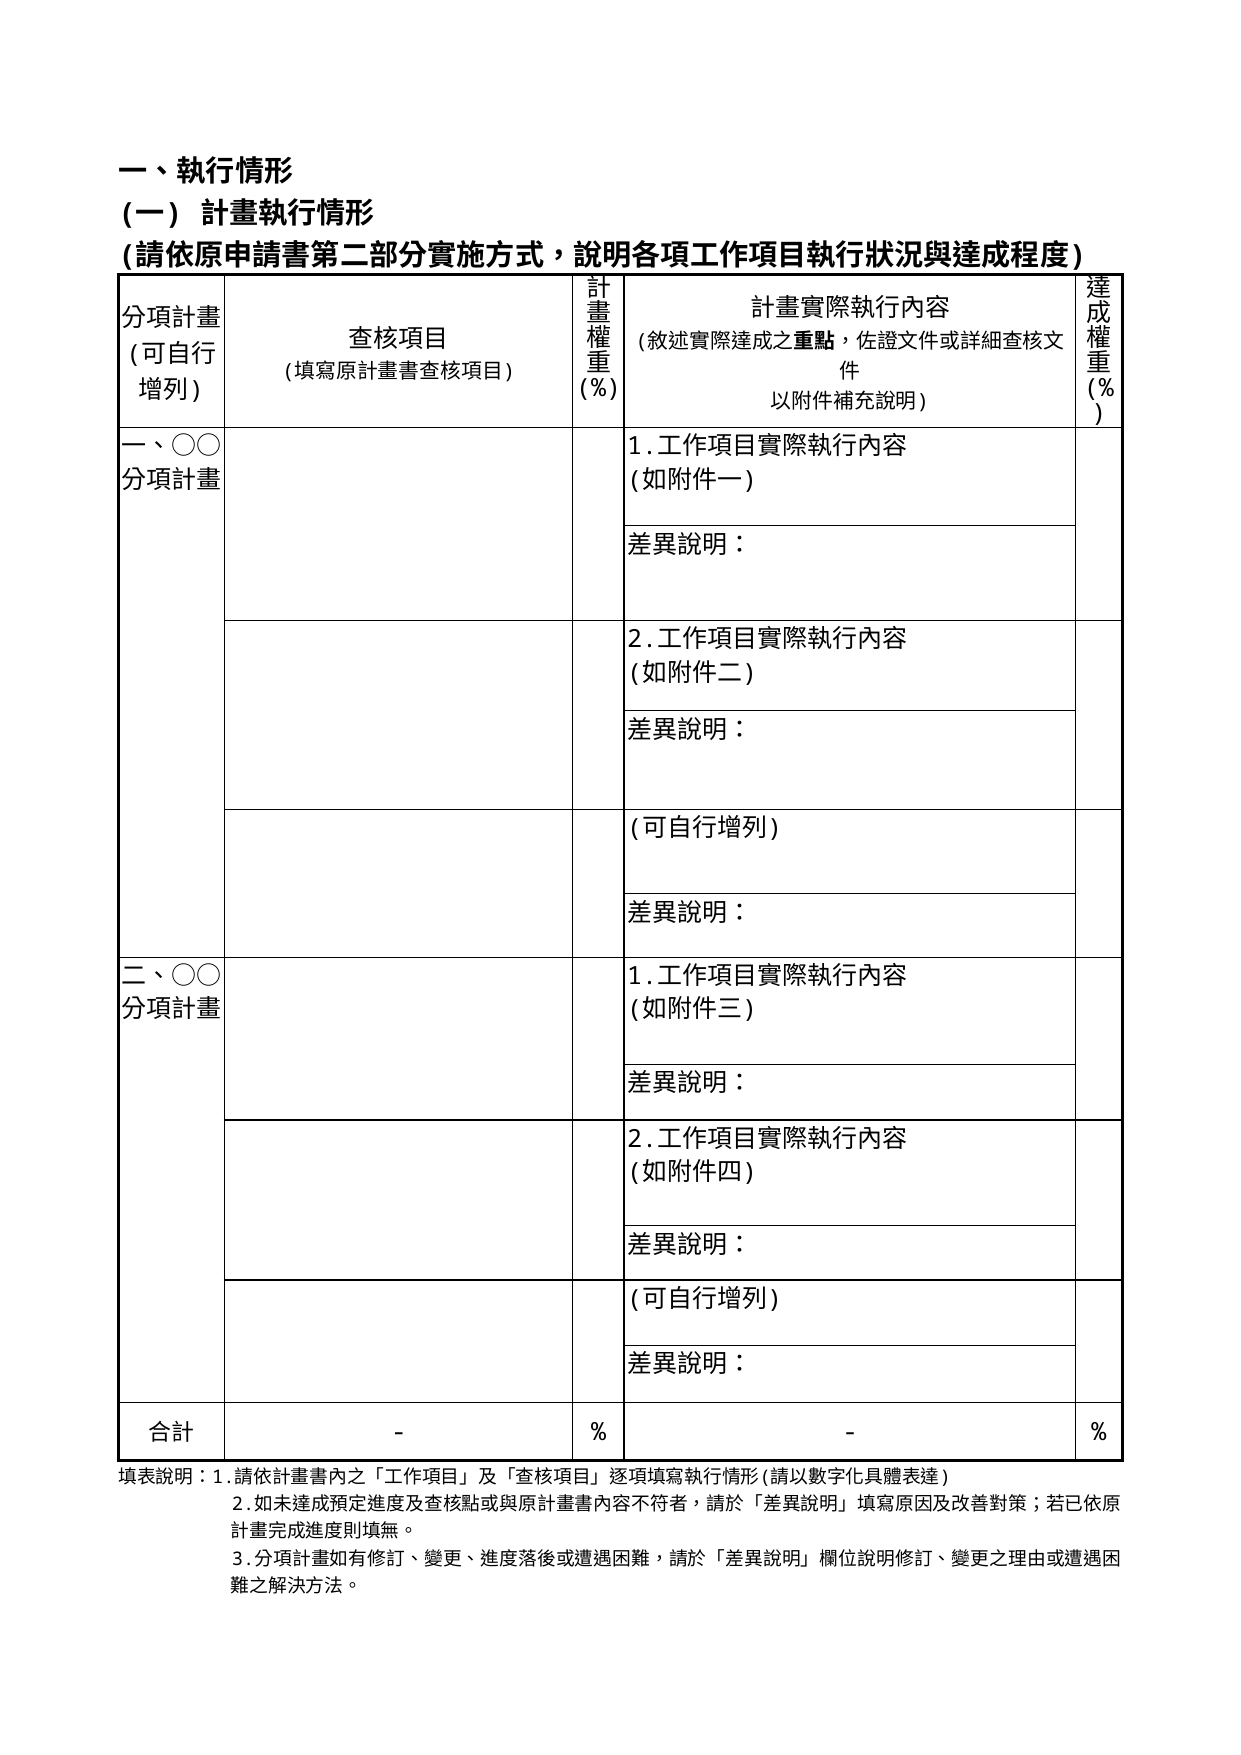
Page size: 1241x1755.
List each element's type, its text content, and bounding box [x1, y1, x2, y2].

table_cell [225, 1121, 572, 1279]
table_header 計畫實際執行內容 (敘述實際達成之重點，佐證文件或詳細查核文件 以附件補充說明) [625, 276, 1075, 426]
table_cell 合計 [120, 1403, 224, 1458]
table_cell [573, 428, 623, 619]
table_header 分項計畫 (可自行增列) [120, 276, 224, 426]
table_cell 一、○○分項計畫 [120, 428, 224, 956]
table_cell 2.工作項目實際執行內容 (如附件二) [625, 621, 1075, 710]
table_cell 二、○○分項計畫 [120, 958, 224, 1402]
table_cell [573, 1121, 623, 1279]
table_header 達成權重 (%) [1076, 276, 1121, 426]
table_header 查核項目 (填寫原計畫書查核項目) [225, 276, 572, 426]
table_cell 差異說明： [625, 894, 1075, 956]
table_cell [573, 1281, 623, 1402]
table_cell [225, 621, 572, 808]
text 3.分項計畫如有修訂、變更、進度落後或遭遇困難，請於「差異說明」欄位說明修訂、變更之理由或遭遇困難之解決方法。 [118, 1543, 1122, 1597]
table_cell [1076, 810, 1121, 956]
text 2.如未達成預定進度及查核點或與原計畫書內容不符者，請於「差異說明」填寫原因及改善對策；若已依原計畫完成進度則填無。 [118, 1489, 1122, 1543]
table_cell [225, 1281, 572, 1402]
table_cell [573, 958, 623, 1119]
table_cell [1076, 621, 1121, 808]
table_cell 差異說明： [625, 1346, 1075, 1402]
text 一、執行情形 [118, 148, 1122, 190]
table_cell [1076, 1121, 1121, 1279]
table_cell (可自行增列) [625, 1281, 1075, 1344]
table_cell [225, 958, 572, 1119]
table_cell [225, 428, 572, 619]
table_cell 差異說明： [625, 1226, 1075, 1279]
table_cell 1.工作項目實際執行內容 (如附件三) [625, 958, 1075, 1064]
table_cell - [625, 1403, 1075, 1458]
table_cell [573, 810, 623, 956]
table_cell 差異說明： [625, 526, 1075, 619]
text 填表說明：1.請依計畫書內之「工作項目」及「查核項目」逐項填寫執行情形(請以數字化具體表達) [118, 1462, 1122, 1489]
table_cell [1076, 428, 1121, 619]
table_cell 差異說明： [625, 711, 1075, 808]
text (請依原申請書第二部分實施方式，說明各項工作項目執行狀況與達成程度) [118, 232, 1122, 273]
table_cell 1.工作項目實際執行內容 (如附件一) [625, 428, 1075, 525]
table_cell (可自行增列) [625, 810, 1075, 893]
table_cell % [573, 1403, 623, 1458]
table_cell 差異說明： [625, 1065, 1075, 1119]
table_cell [573, 621, 623, 808]
text (一) 計畫執行情形 [118, 190, 1122, 232]
table_cell [1076, 1281, 1121, 1402]
table_header 計畫 權重 (%) [573, 276, 623, 426]
table_cell % [1076, 1403, 1121, 1458]
table_cell [1076, 958, 1121, 1119]
table_cell - [225, 1403, 572, 1458]
table_cell [225, 810, 572, 956]
table_cell 2.工作項目實際執行內容 (如附件四) [625, 1121, 1075, 1225]
